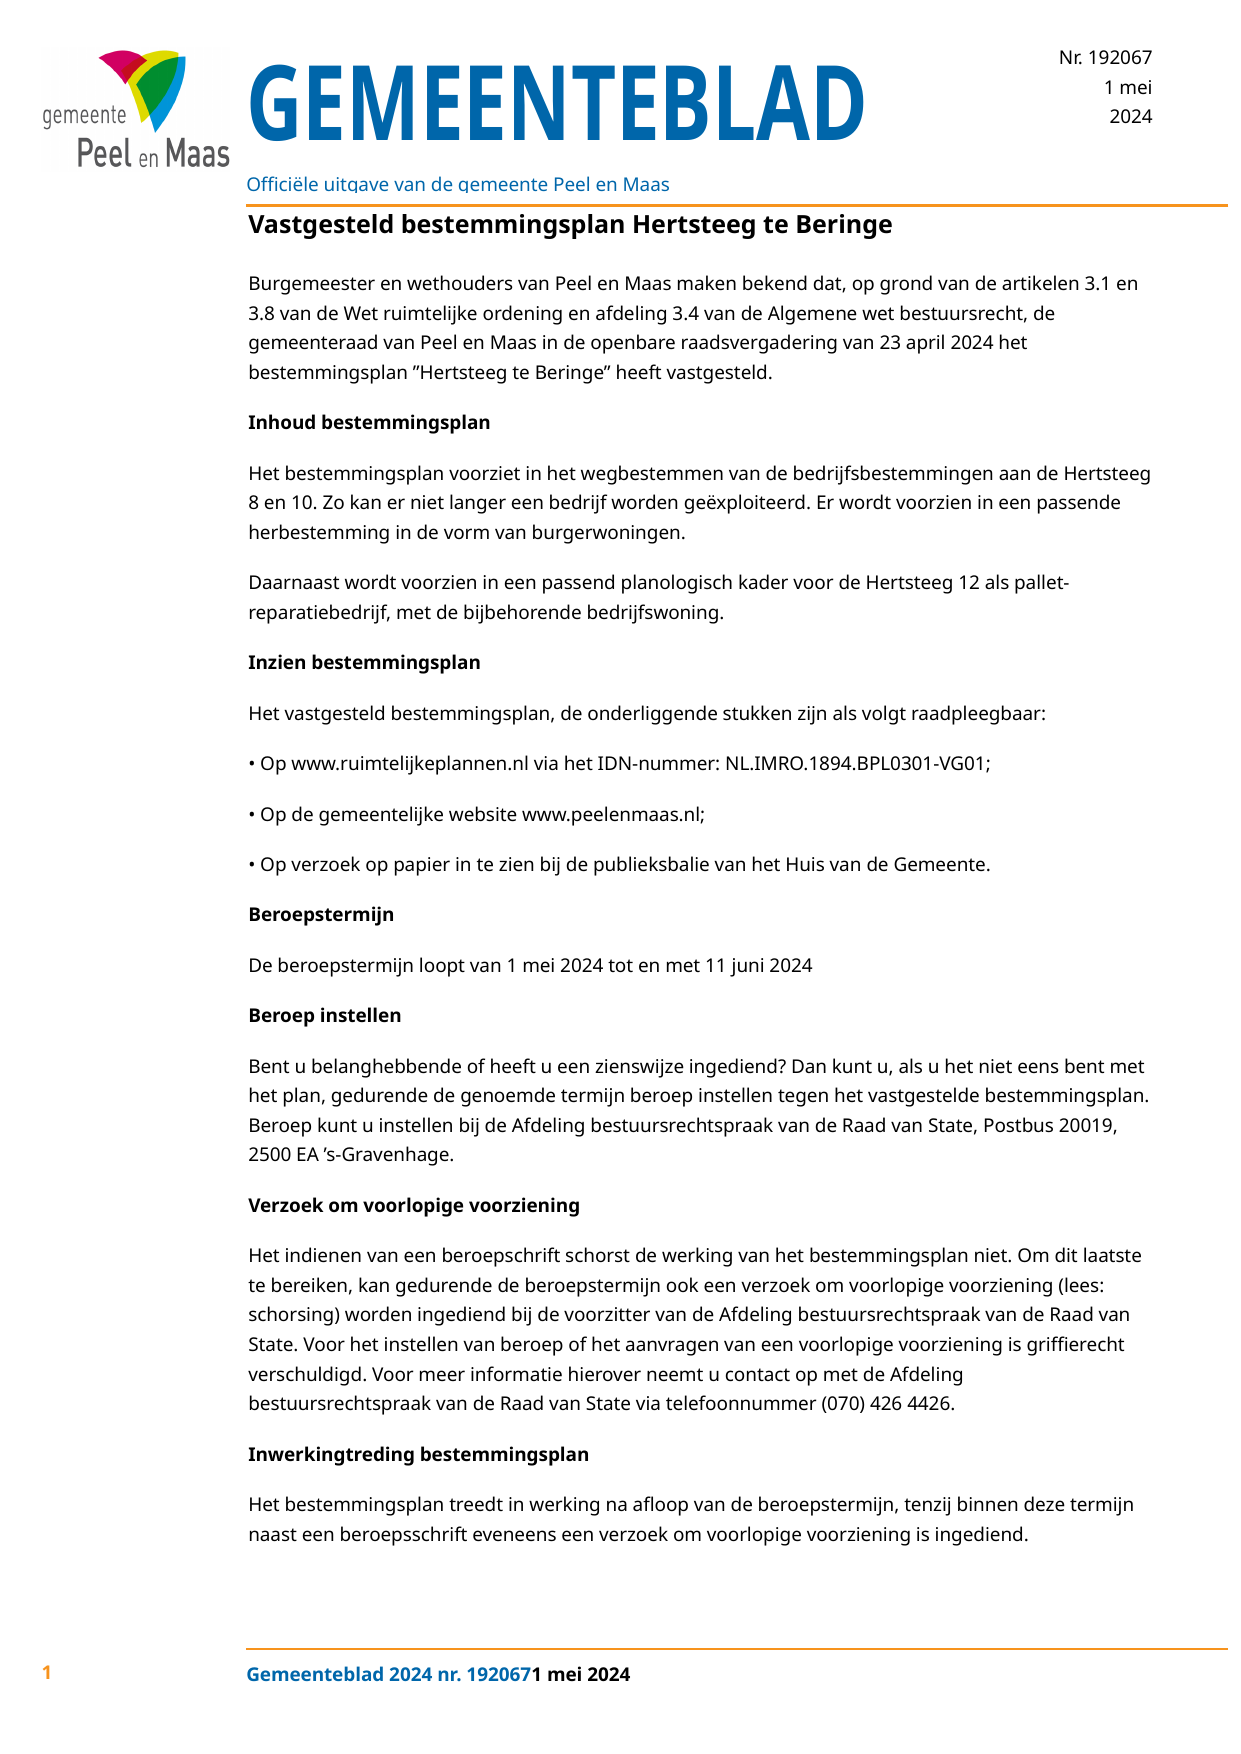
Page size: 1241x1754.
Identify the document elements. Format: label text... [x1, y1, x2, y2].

text • Op www.ruimtelijkeplannen.nl via het IDN-nummer: NL.IMRO.1894.BPL0301-VG01; [248, 750, 1152, 776]
text Het bestemmingsplan treedt in werking na afloop van de beroepstermijn, tenzij binnen deze termijn naast een beroepsschrift eveneens een verzoek om voorlopige voorziening is ingediend. [248, 1491, 1152, 1546]
text • Op verzoek op papier in te zien bij de publieksbalie van het Huis van de Gemeente. [248, 851, 1152, 877]
text Inwerkingtreding bestemmingsplan [248, 1441, 1152, 1466]
picture [41, 47, 231, 172]
text Het vastgesteld bestemmingsplan, de onderliggende stukken zijn als volgt raadpleegbaar: [248, 700, 1152, 726]
text Bent u belanghebbende of heeft u een zienswijze ingediend? Dan kunt u, als u het niet eens bent met het plan, gedurende de genoemde termijn beroep instellen tegen het vastgestelde bestemmingsplan. Beroep kunt u instellen bij de Afdeling bestuursrechtspraak van de Raad van State, Postbus 20019, 2500 EA ’s-Gravenhage. [248, 1053, 1152, 1167]
text Inzien bestemmingsplan [248, 649, 1152, 675]
text De beroepstermijn loopt van 1 mei 2024 tot en met 11 juni 2024 [248, 952, 1152, 978]
text Burgemeester en wethouders van Peel en Maas maken bekend dat, op grond van de artikelen 3.1 en 3.8 van de Wet ruimtelijke ordening en afdeling 3.4 van de Algemene wet bestuursrecht, de gemeenteraad van Peel en Maas in de openbare raadsvergadering van 23 april 2024 het bestemmingsplan ”Hertsteeg te Beringe” heeft vastgesteld. [248, 270, 1152, 385]
text Het indienen van een beroepschrift schorst de werking van het bestemmingsplan niet. Om dit laatste te bereiken, kan gedurende de beroepstermijn ook een verzoek om voorlopige voorziening (lees: schorsing) worden ingediend bij de voorzitter van de Afdeling bestuursrechtspraak van de Raad van State. Voor het instellen van beroep of het aanvragen van een voorlopige voorziening is griffierecht verschuldigd. Voor meer informatie hierover neemt u contact op met de Afdeling bestuursrechtspraak van de Raad van State via telefoonnummer (070) 426 4426. [248, 1242, 1152, 1416]
text Vastgesteld bestemmingsplan Hertsteeg te Beringe [248, 207, 1152, 241]
text Beroepstermijn [248, 902, 1152, 927]
text Inhoud bestemmingsplan [248, 409, 1152, 435]
text Verzoek om voorlopige voorziening [248, 1192, 1152, 1218]
text Het bestemmingsplan voorziet in het wegbestemmen van de bedrijfsbestemmingen aan de Hertsteeg 8 en 10. Zo kan er niet langer een bedrijf worden geëxploiteerd. Er wordt voorzien in een passende herbestemming in de vorm van burgerwoningen. [248, 460, 1152, 545]
text • Op de gemeentelijke website www.peelenmaas.nl; [248, 801, 1152, 826]
text Beroep instellen [248, 1002, 1152, 1028]
text Daarnaast wordt voorzien in een passend planologisch kader voor de Hertsteeg 12 als pallet-reparatiebedrijf, met de bijbehorende bedrijfswoning. [248, 569, 1152, 625]
